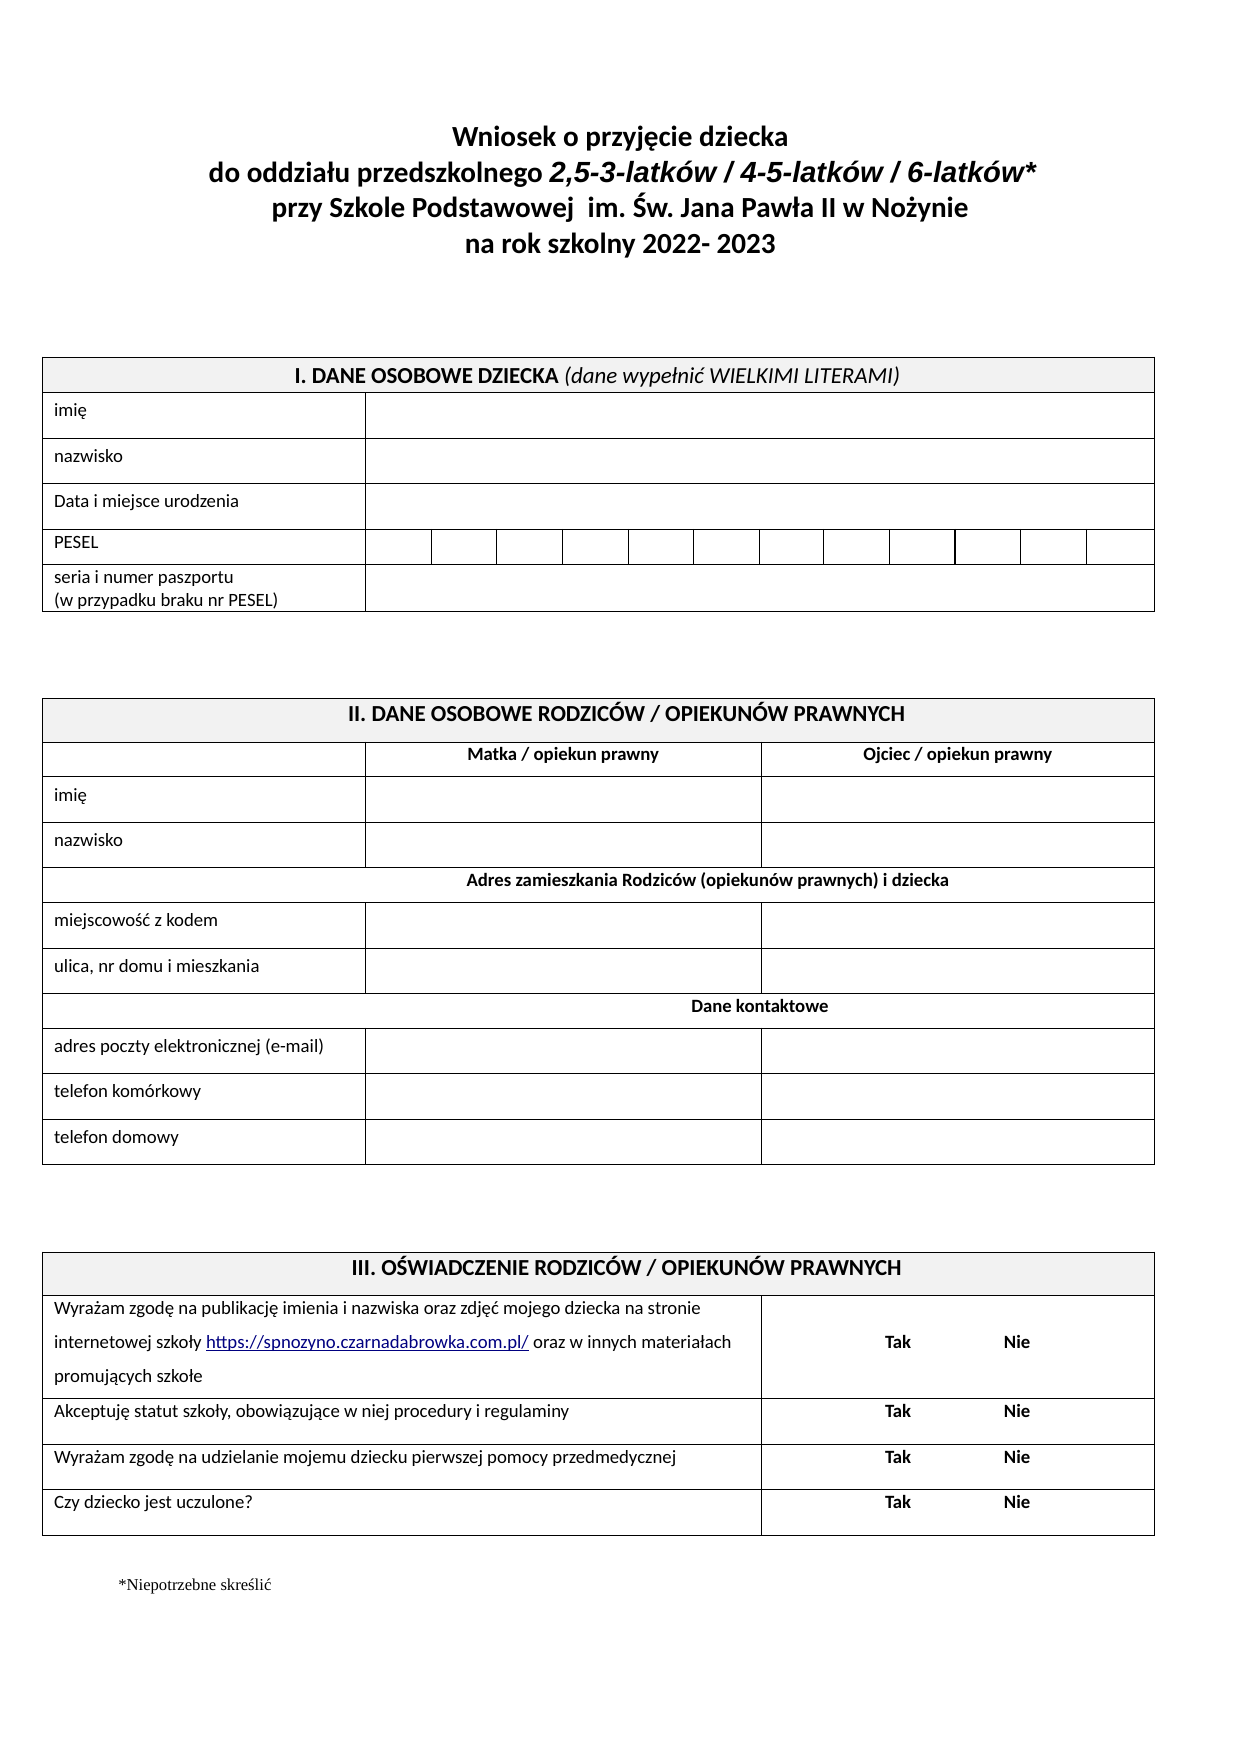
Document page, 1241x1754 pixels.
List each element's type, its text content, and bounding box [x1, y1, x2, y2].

table_cell [366, 903, 761, 947]
table_header I. DANE OSOBOWE DZIECKA (dane wypełnić WIELKIMI LITERAMI) [43, 358, 1154, 392]
table_cell [432, 530, 496, 564]
table_cell miejscowość z kodem [43, 903, 365, 947]
table_cell [366, 1074, 761, 1119]
table_cell Tak Nie [762, 1296, 1154, 1398]
table_cell Matka / opiekun prawny [366, 743, 761, 776]
table_cell [366, 484, 1154, 529]
table_cell [1087, 530, 1154, 564]
table_cell [762, 777, 1154, 822]
table_cell [43, 994, 365, 1028]
table_cell [43, 743, 365, 776]
table_header II. DANE OSOBOWE RODZICÓW / OPIEKUNÓW PRAWNYCH [43, 699, 1154, 742]
title przy Szkole Podstawowej im. Św. Jana Pawła II w Nożynie [118, 189, 1122, 225]
table_cell [762, 823, 1154, 867]
table_cell Data i miejsce urodzenia [43, 484, 365, 529]
table_cell [762, 949, 1154, 993]
table_cell Wyrażam zgodę na publikację imienia i nazwiska oraz zdjęć mojego dziecka na stronie internetowej szkoły https://spnozyno.czarnadabrowka.com.pl/ oraz w innych materiałach promujących szkołe [43, 1296, 761, 1398]
table_cell [366, 949, 761, 993]
table_cell [762, 1120, 1154, 1164]
table_cell Tak Nie [762, 1490, 1154, 1535]
table_cell [762, 1029, 1154, 1073]
table_cell seria i numer paszportu (w przypadku braku nr PESEL) [43, 565, 365, 611]
table_cell [366, 777, 761, 822]
table_cell [366, 1120, 761, 1164]
table_cell Czy dziecko jest uczulone? [43, 1490, 761, 1535]
table_cell [497, 530, 562, 564]
table_cell [824, 530, 889, 564]
table_cell ulica, nr domu i mieszkania [43, 949, 365, 993]
table_cell Tak Nie [762, 1445, 1154, 1489]
table_cell Tak Nie [762, 1399, 1154, 1444]
table_cell Dane kontaktowe [365, 994, 1154, 1028]
table_cell [1021, 530, 1086, 564]
table_cell [890, 530, 954, 564]
table_cell [762, 903, 1154, 947]
table_cell [956, 530, 1020, 564]
table_cell [366, 823, 761, 867]
title do oddziału przedszkolnego 2,5-3-latków / 4-5-latków / 6-latków* [118, 154, 1122, 189]
table_cell [366, 393, 1154, 438]
table_cell nazwisko [43, 439, 365, 483]
table_cell [694, 530, 759, 564]
table_cell Akceptuję statut szkoły, obowiązujące w niej procedury i regulaminy [43, 1399, 761, 1444]
table_cell [366, 1029, 761, 1073]
table_cell [629, 530, 693, 564]
table_cell adres poczty elektronicznej (e-mail) [43, 1029, 365, 1073]
table_cell [760, 530, 823, 564]
table_cell [762, 1074, 1154, 1119]
table_cell Adres zamieszkania Rodziców (opiekunów prawnych) i dziecka [43, 868, 1154, 902]
table_cell [366, 439, 1154, 483]
table_cell PESEL [43, 530, 365, 564]
table_cell telefon domowy [43, 1120, 365, 1164]
title Wniosek o przyjęcie dziecka [118, 118, 1122, 154]
text *Niepotrzebne skreślić [118, 1574, 1122, 1593]
table_header III. OŚWIADCZENIE RODZICÓW / OPIEKUNÓW PRAWNYCH [43, 1253, 1154, 1295]
table_cell [563, 530, 628, 564]
title na rok szkolny 2022- 2023 [118, 225, 1122, 261]
table_cell [366, 530, 431, 564]
table_cell nazwisko [43, 823, 365, 867]
table_cell Ojciec / opiekun prawny [762, 743, 1154, 776]
table_cell telefon komórkowy [43, 1074, 365, 1119]
table_cell imię [43, 777, 365, 822]
table_cell [366, 565, 1154, 611]
table_cell Wyrażam zgodę na udzielanie mojemu dziecku pierwszej pomocy przedmedycznej [43, 1445, 761, 1489]
table_cell imię [43, 393, 365, 438]
